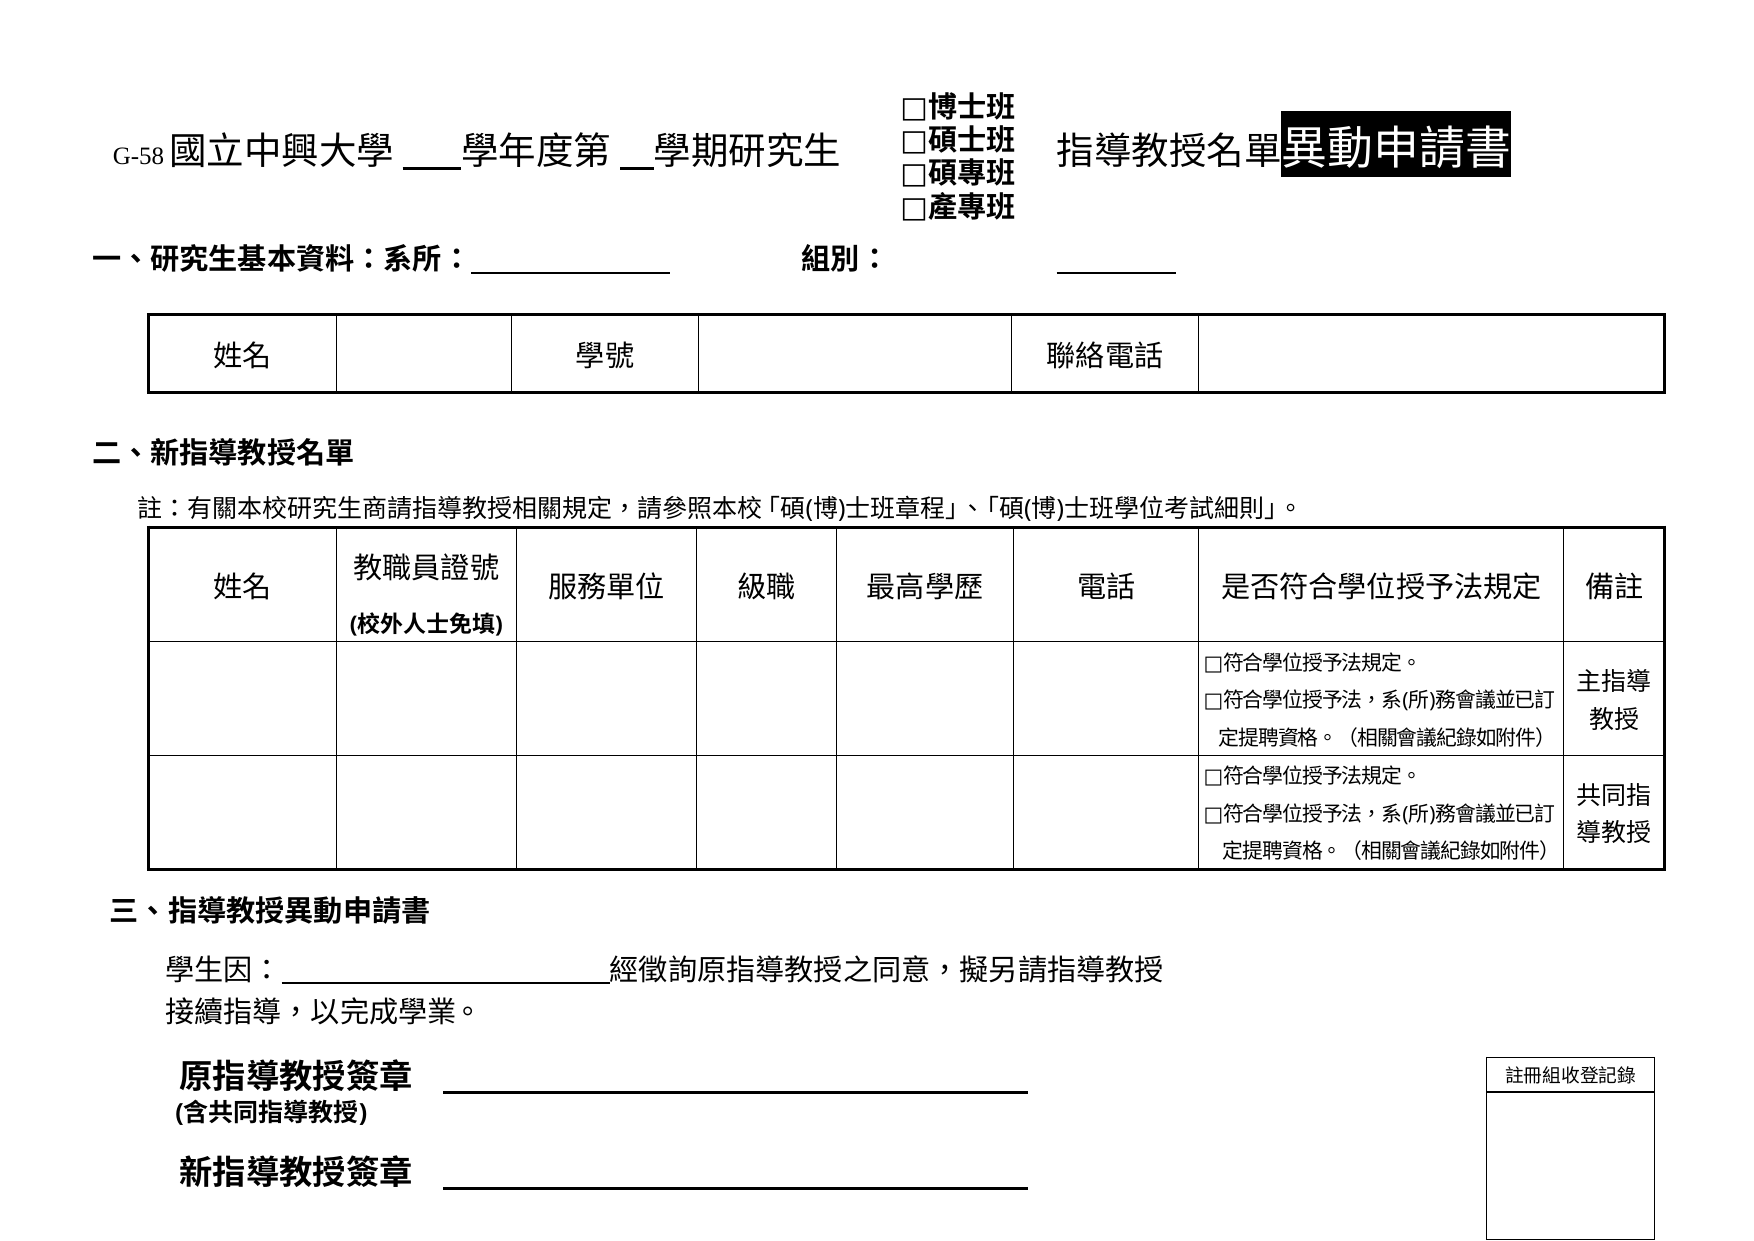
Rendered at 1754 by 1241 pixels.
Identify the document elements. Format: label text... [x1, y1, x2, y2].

table_cell [517, 642, 696, 755]
text G-58國立中興大學 學年度第 學期研究生 [63, 107, 900, 182]
table_header 註冊組收登記錄 [1487, 1058, 1654, 1091]
table_header 最高學歷 [837, 529, 1013, 641]
text □博士班 [900, 90, 1037, 124]
table_header 是否符合學位授予法規定 [1199, 529, 1563, 641]
table_cell [1014, 642, 1198, 755]
table_header [1199, 316, 1663, 391]
table_cell □符合學位授予法規定。 □符合學位授予法，系(所)務會議並已訂定提聘資格。（相關會議紀錄如附件） [1199, 756, 1563, 868]
table_cell [150, 756, 336, 868]
table_cell □符合學位授予法規定。 □符合學位授予法，系(所)務會議並已訂定提聘資格。（相關會議紀錄如附件） [1199, 642, 1563, 755]
table_cell [1014, 756, 1198, 868]
table_cell [150, 642, 336, 755]
table_header 電話 [1014, 529, 1198, 641]
table_header [337, 316, 511, 391]
table_header 姓名 [150, 529, 336, 641]
text 二、新指導教授名單 [63, 413, 1699, 488]
text □碩專班 [900, 157, 1037, 190]
table_cell [837, 642, 1013, 755]
text □碩士班 [900, 124, 1037, 157]
table_cell [337, 756, 516, 868]
text 原指導教授簽章 [63, 1050, 1699, 1098]
table_cell [1487, 1093, 1654, 1239]
text 學生因： 經徵詢原指導教授之同意，擬另請指導教授 [63, 946, 1699, 989]
table_cell [697, 756, 836, 868]
table_cell [837, 756, 1013, 868]
text 註：有關本校研究生商請指導教授相關規定，請參照本校「碩(博)士班章程」、「碩(博)士班學位考試細則」。 [63, 488, 1699, 526]
table_header 級職 [697, 529, 836, 641]
text [1655, 1146, 1699, 1194]
table_header [699, 316, 1011, 391]
text 三、指導教授異動申請書 [109, 871, 1699, 946]
text □產專班 [900, 190, 1037, 224]
table_cell [697, 642, 836, 755]
table_cell 主指導教授 [1564, 642, 1663, 755]
text 一、研究生基本資料：系所： 組別： [63, 219, 1699, 294]
text 指導教授名單異動申請書 [900, 90, 1699, 228]
text 新指導教授簽章 [63, 1146, 1486, 1194]
table_header 備註 [1564, 529, 1663, 641]
table_cell [517, 756, 696, 868]
table_cell [337, 642, 516, 755]
table_header 姓名 [150, 316, 336, 391]
table_header 服務單位 [517, 529, 696, 641]
table_cell 共同指導教授 [1564, 756, 1663, 868]
table_header 學號 [512, 316, 698, 391]
text (含共同指導教授) [63, 1098, 1486, 1127]
text [1655, 1098, 1699, 1127]
table_header 聯絡電話 [1012, 316, 1198, 391]
table_header 教職員證號 (校外人士免填) [337, 529, 516, 641]
text 接續指導，以完成學業。 [63, 989, 1699, 1031]
